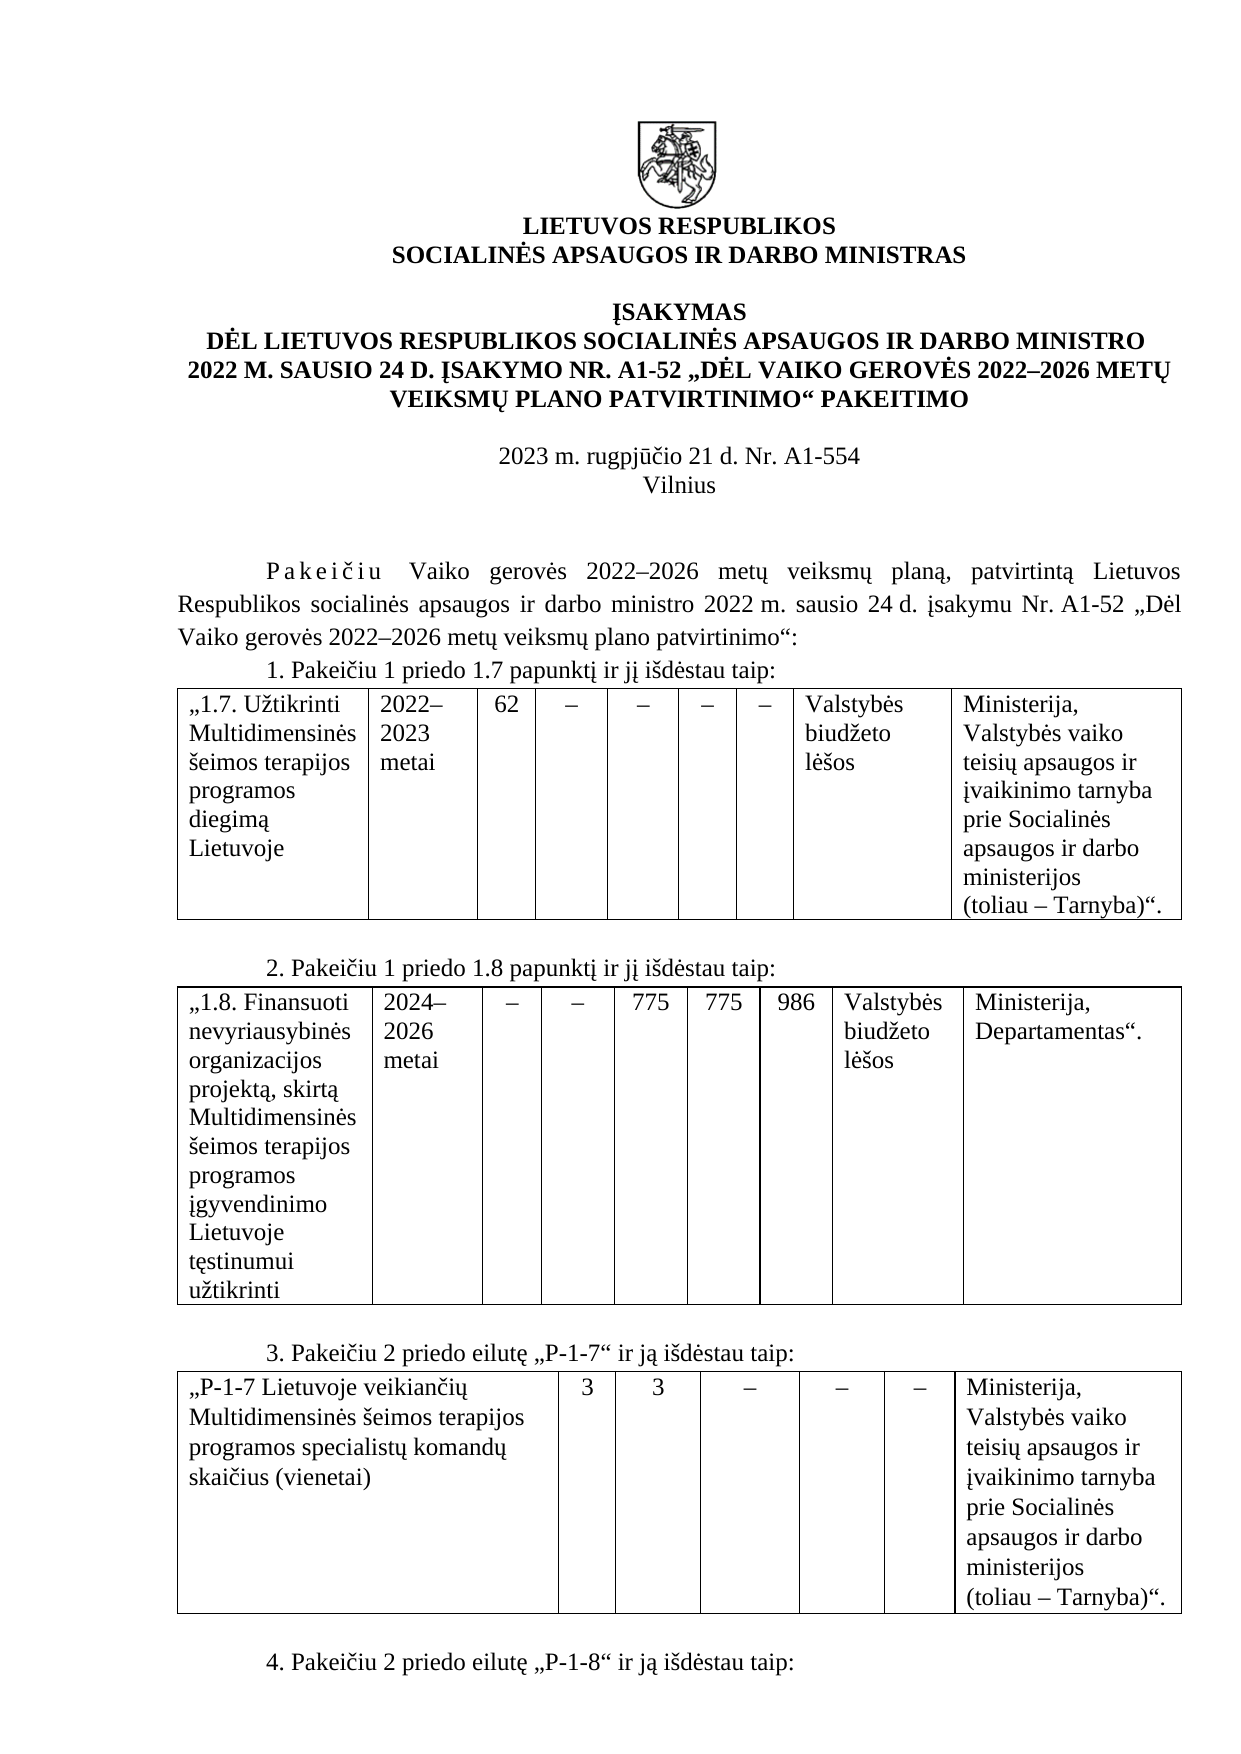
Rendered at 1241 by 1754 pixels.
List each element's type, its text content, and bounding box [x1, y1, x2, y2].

table_header 775 [688, 988, 759, 1304]
table_header Valstybės biudžeto lėšos [794, 689, 951, 919]
text 1. Pakeičiu 1 priedo 1.7 papunktį ir jį išdėstau taip: [177, 655, 1181, 684]
table_header – [679, 689, 736, 919]
table_header – [885, 1372, 954, 1613]
text Vilnius [177, 470, 1181, 499]
table_header – [483, 988, 541, 1304]
text DĖL LIETUVOS RESPUBLIKOS SOCIALINĖS APSAUGOS IR DARBO MINISTRO 2022 M. SAUSIO 24 D. ĮSAKYMO NR. A1-52 „DĖL VAIKO GEROVĖS 2022–2026 METŲ VEIKSMŲ PLANO PATVIRTINIMO“ PAKEITIMO [177, 326, 1181, 412]
table_header „1.7. Užtikrinti Multidimensinės šeimos terapijos programos diegimą Lietuvoje [178, 689, 368, 919]
text SOCIALINĖS APSAUGOS IR DARBO MINISTRAS [177, 240, 1181, 269]
table_header 2024–2026 metai [373, 988, 482, 1304]
text 3. Pakeičiu 2 priedo eilutę „P-1-7“ ir ją išdėstau taip: [177, 1338, 1181, 1366]
table_header – [701, 1372, 799, 1613]
table_header „1.8. Finansuoti nevyriausybinės organizacijos projektą, skirtą Multidimensinės šeimos terapijos programos įgyvendinimo Lietuvoje tęstinumui užtikrinti [178, 988, 372, 1304]
table_header 3 [559, 1372, 615, 1613]
table_header Valstybės biudžeto lėšos [833, 988, 963, 1304]
table_header – [737, 689, 793, 919]
table_header – [536, 689, 607, 919]
table_header 3 [616, 1372, 700, 1613]
table_header 775 [615, 988, 687, 1304]
table_header – [542, 988, 614, 1304]
text ĮSAKYMAS [177, 297, 1181, 326]
text LIETUVOS RESPUBLIKOS [177, 211, 1181, 240]
table_header 62 [478, 689, 535, 919]
text 4. Pakeičiu 2 priedo eilutę „P-1-8“ ir ją išdėstau taip: [177, 1647, 1181, 1675]
table_header 986 [761, 988, 832, 1304]
table_header – [608, 689, 678, 919]
text Pakeičiu Vaiko gerovės 2022–2026 metų veiksmų planą, patvirtintą Lietuvos Respublikos socialinės apsaugos ir darbo ministro 2022 m. sausio 24 d. įsakymu Nr. A1-52 „Dėl Vaiko gerovės 2022–2026 metų veiksmų plano patvirtinimo“: [177, 556, 1181, 651]
table_header – [800, 1372, 884, 1613]
text 2023 m. rugpjūčio 21 d. Nr. A1-554 [177, 441, 1181, 470]
table_header 2022–2023 metai [369, 689, 477, 919]
table_header „P-1-7 Lietuvoje veikiančių Multidimensinės šeimos terapijos programos specialistų komandų skaičius (vienetai) [178, 1372, 558, 1613]
table_header Ministerija, Valstybės vaiko teisių apsaugos ir įvaikinimo tarnyba prie Socialinės apsaugos ir darbo ministerijos (toliau – Tarnyba)“. [956, 1372, 1181, 1613]
table_header Ministerija, Departamentas“. [964, 988, 1181, 1304]
text 2. Pakeičiu 1 priedo 1.8 papunktį ir jį išdėstau taip: [177, 953, 1181, 982]
table_header Ministerija, Valstybės vaiko teisių apsaugos ir įvaikinimo tarnyba prie Socialinės apsaugos ir darbo ministerijos (toliau – Tarnyba)“. [952, 689, 1181, 919]
